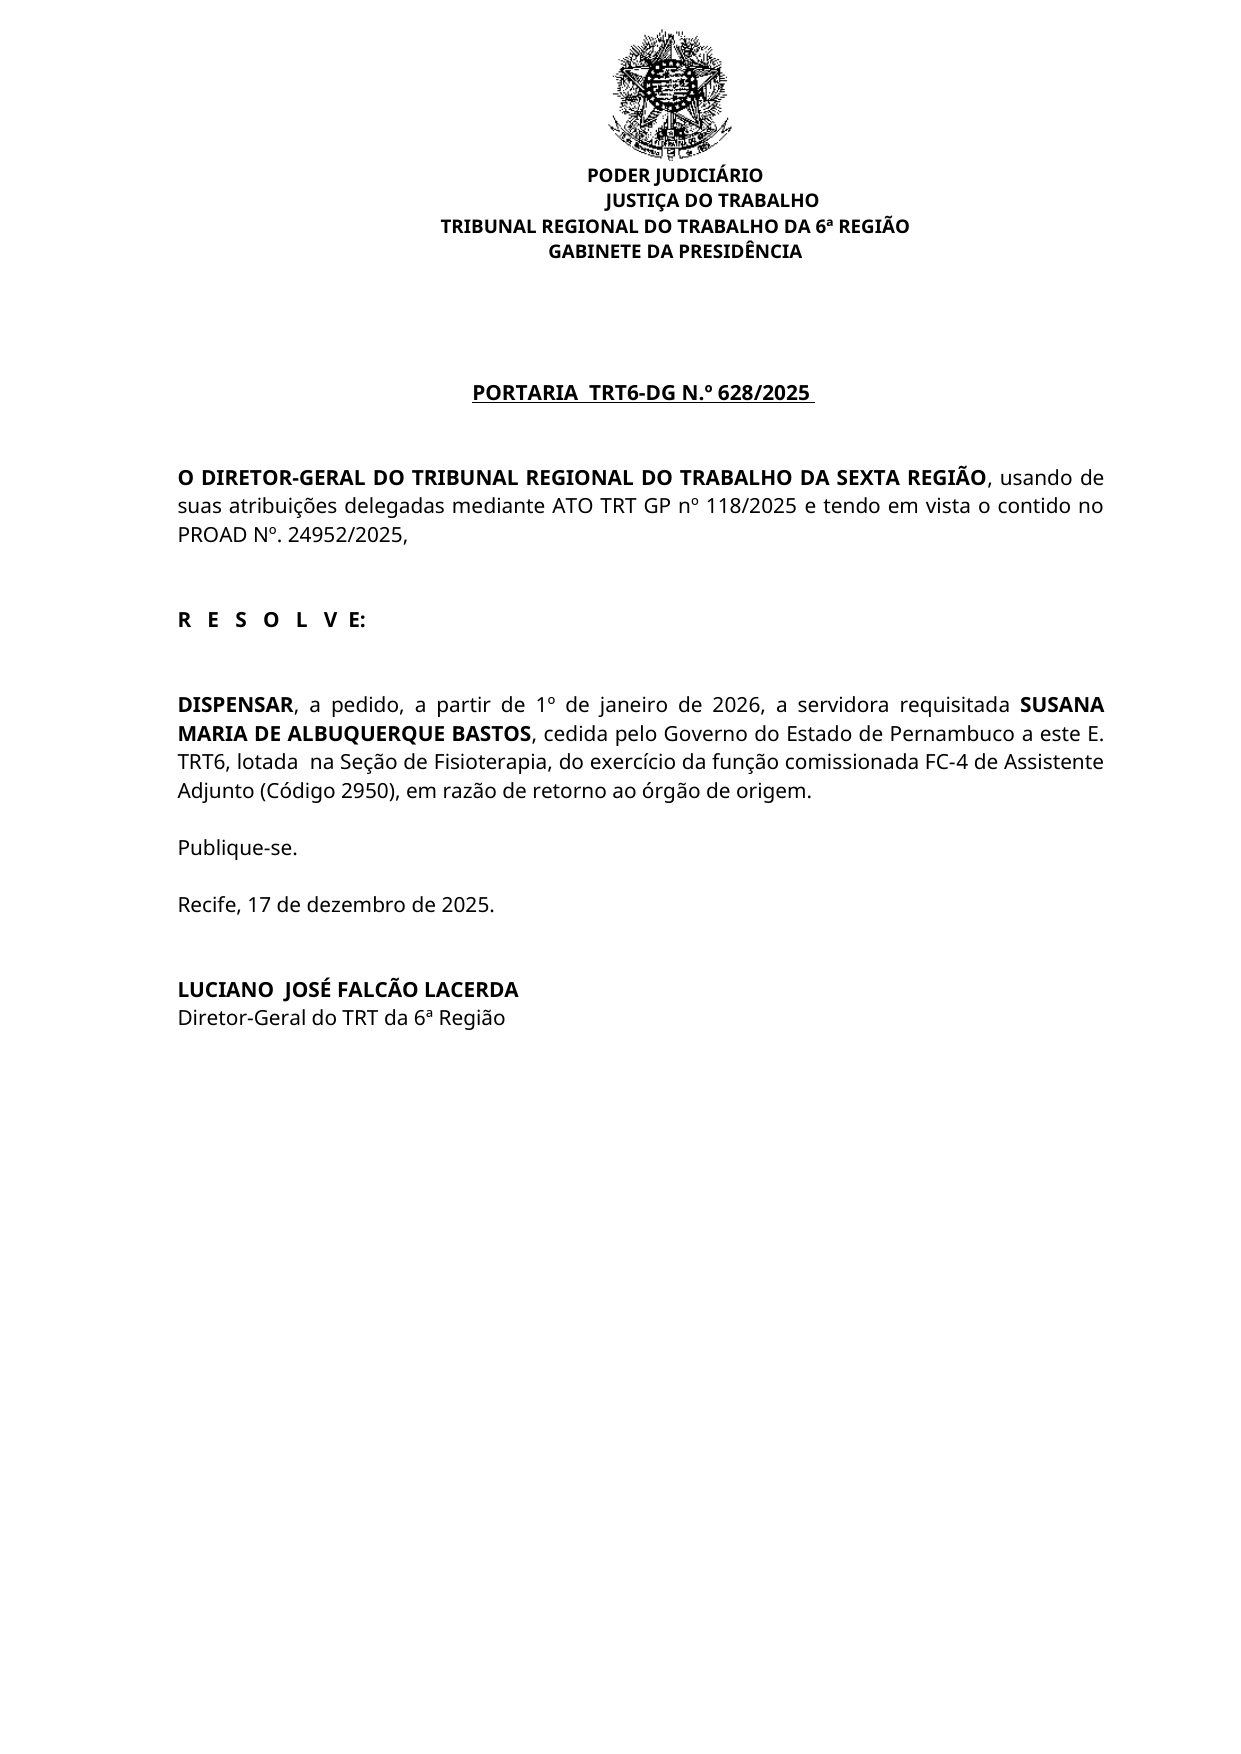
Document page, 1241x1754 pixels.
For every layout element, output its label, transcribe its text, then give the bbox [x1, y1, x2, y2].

text R E S O L V E: [177, 605, 1104, 634]
text TRIBUNAL REGIONAL DO TRABALHO DA 6ª REGIÃO [177, 213, 1173, 238]
picture [605, 26, 735, 162]
text GABINETE DA PRESIDÊNCIA [177, 238, 1173, 264]
text PODER JUDICIÁRIO [177, 162, 1173, 187]
text DISPENSAR, a pedido, a partir de 1º de janeiro de 2026, a servidora requisitada SUSANA MARIA DE ALBUQUERQUE BASTOS, cedida pelo Governo do Estado de Pernambuco a este E. TRT6, lotada na Seção de Fisioterapia, do exercício da função comissionada FC-4 de Assistente Adjunto (Código 2950), em razão de retorno ao órgão de origem. [177, 691, 1104, 804]
text Diretor-Geral do TRT da 6ª Região [177, 1003, 1104, 1032]
text PORTARIA TRT6-DG N.º 628/2025 [177, 378, 1104, 406]
text Recife, 17 de dezembro de 2025. [177, 890, 1104, 918]
text O DIRETOR-GERAL DO TRIBUNAL REGIONAL DO TRABALHO DA SEXTA REGIÃO, usando de suas atribuições delegadas mediante ATO TRT GP nº 118/2025 e tendo em vista o contido no PROAD Nº. 24952/2025, [177, 463, 1104, 548]
text Publique-se. [177, 833, 1104, 861]
text LUCIANO JOSÉ FALCÃO LACERDA [177, 975, 1104, 1003]
list JUSTIÇA DO TRABALHO [177, 187, 1173, 213]
